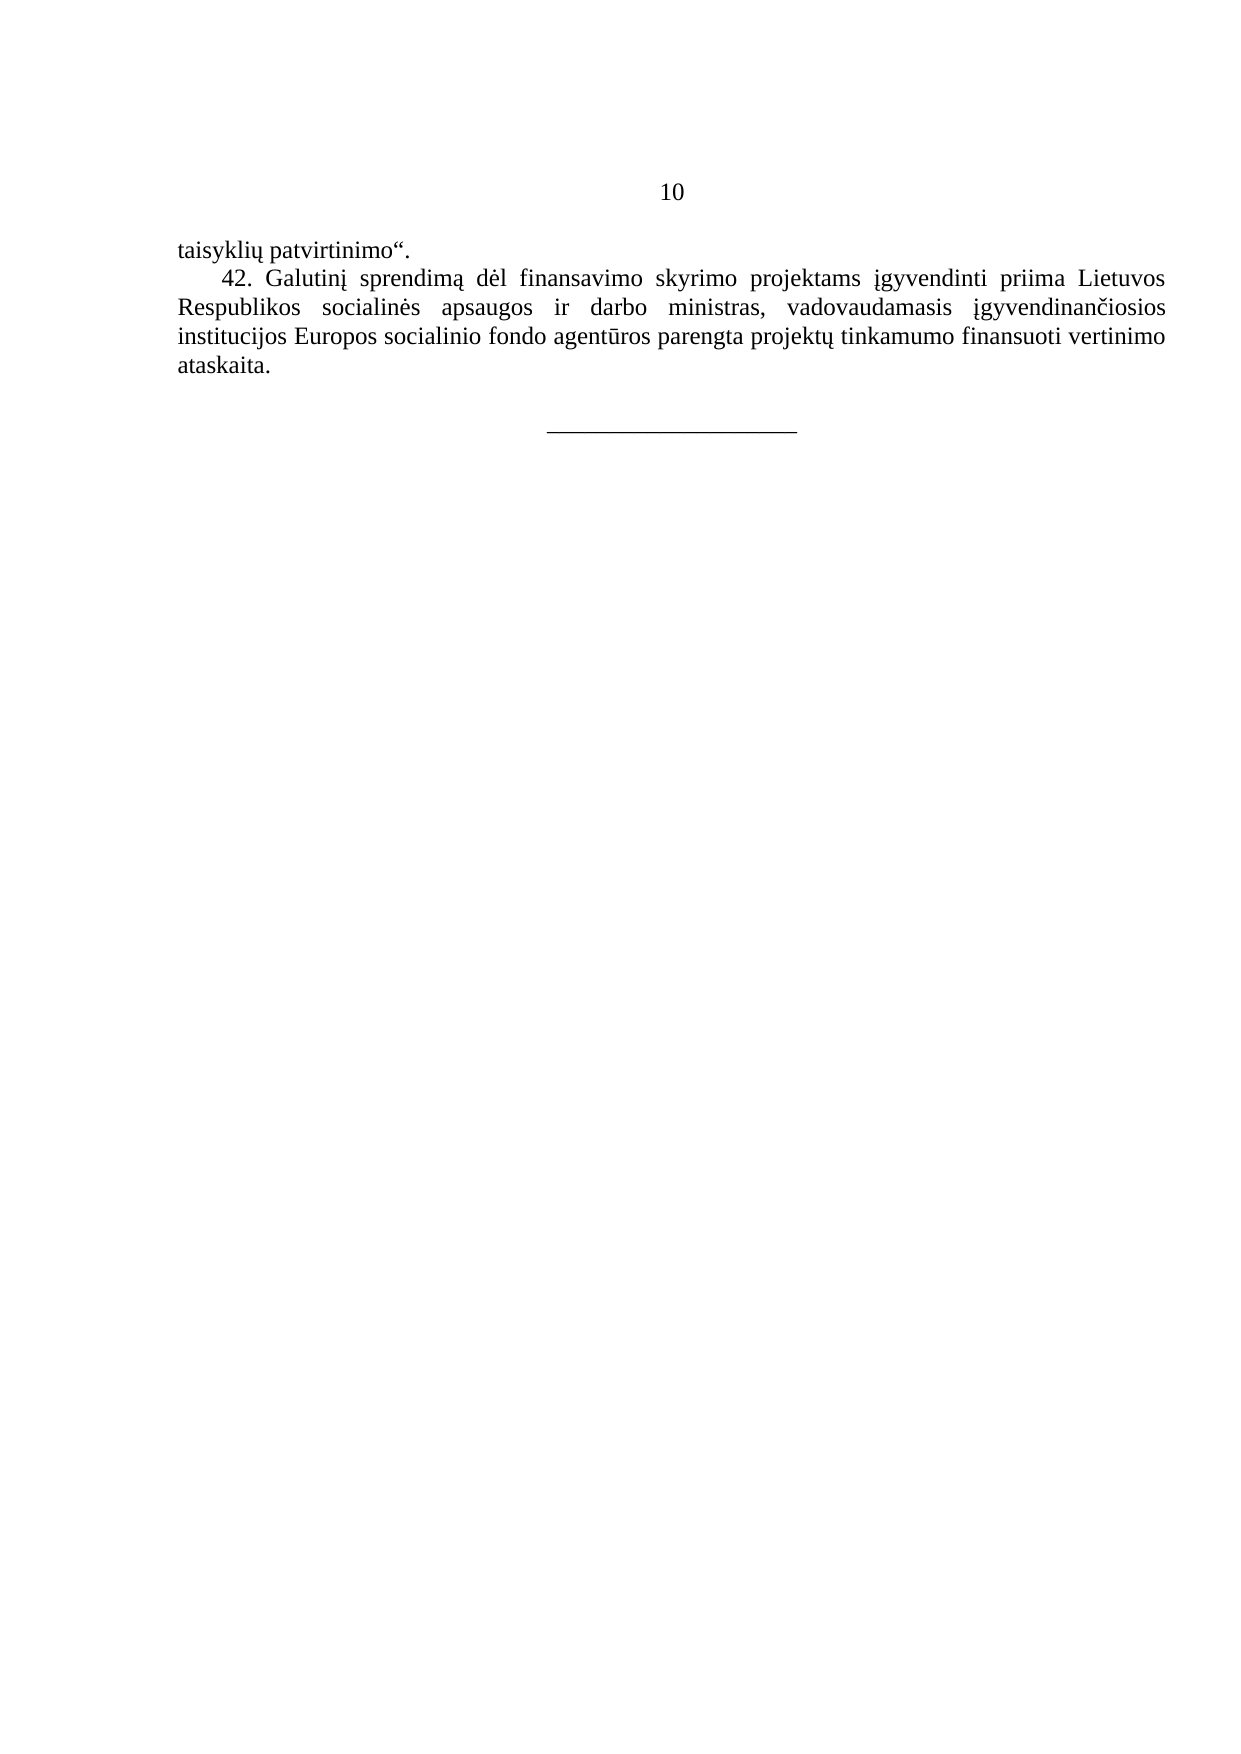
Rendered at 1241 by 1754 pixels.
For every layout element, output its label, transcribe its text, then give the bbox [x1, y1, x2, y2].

text taisyklių patvirtinimo“. [177, 235, 1167, 263]
text 42. Galutinį sprendimą dėl finansavimo skyrimo projektams įgyvendinti priima Lietuvos Respublikos socialinės apsaugos ir darbo ministras, vadovaudamasis įgyvendinančiosios institucijos Europos socialinio fondo agentūros parengta projektų tinkamumo finansuoti vertinimo ataskaita. [177, 263, 1167, 378]
text ____________________ [177, 407, 1167, 436]
